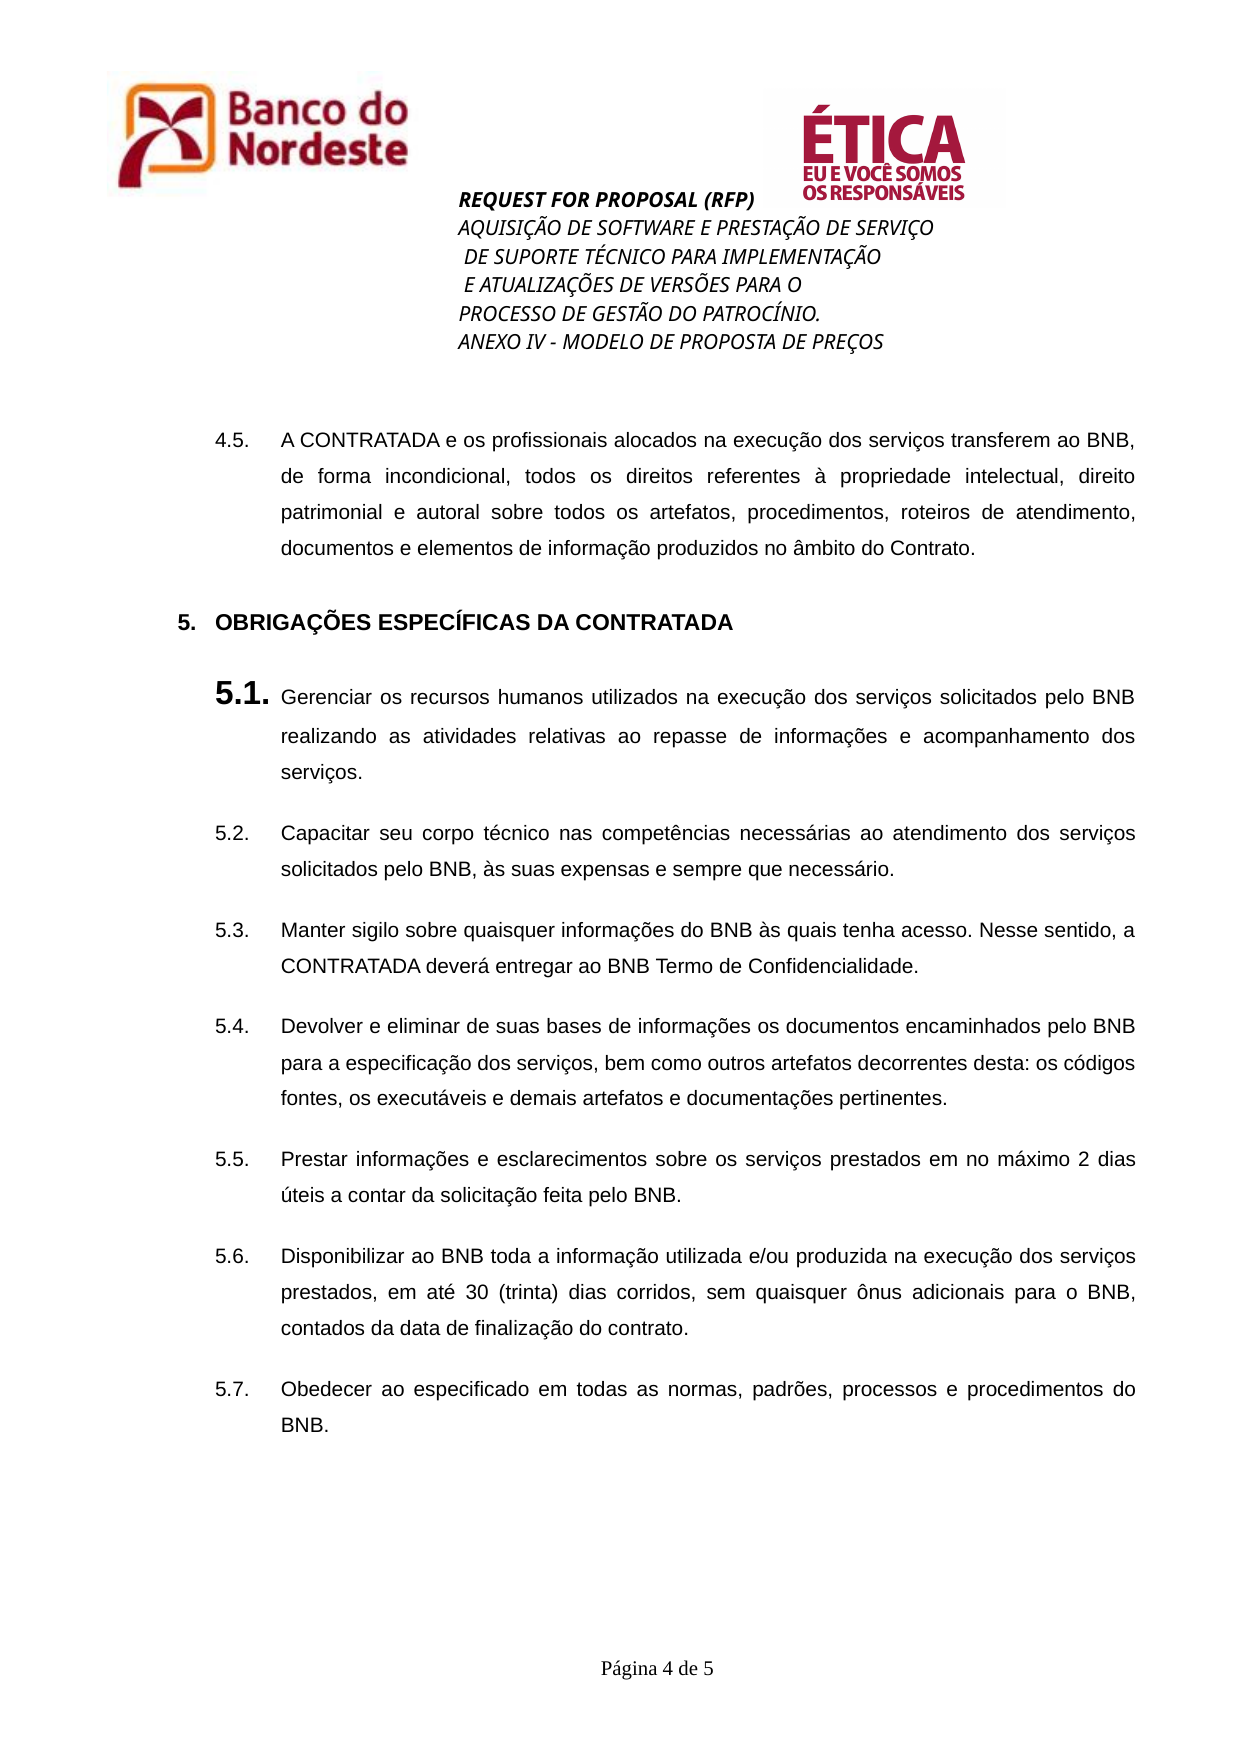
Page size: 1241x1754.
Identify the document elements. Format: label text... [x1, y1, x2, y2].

subtitle OBRIGAÇÕES ESPECÍFICAS DA CONTRATADA [177, 609, 1137, 635]
subtitle Disponibilizar ao BNB toda a informação utilizada e/ou produzida na execução dos serviços prestados, em até 30 (trinta) dias corridos, sem quaisquer ônus adicionais para o BNB, contados da data de finalização do contrato. [215, 1244, 1137, 1340]
subtitle Capacitar seu corpo técnico nas competências necessárias ao atendimento dos serviços solicitados pelo BNB, às suas expensas e sempre que necessário. [215, 821, 1137, 881]
subtitle Devolver e eliminar de suas bases de informações os documentos encaminhados pelo BNB para a especificação dos serviços, bem como outros artefatos decorrentes desta: os códigos fontes, os executáveis e demais artefatos e documentações pertinentes. [215, 1014, 1137, 1110]
picture [106, 71, 419, 200]
subtitle A CONTRATADA e os profissionais alocados na execução dos serviços transferem ao BNB, de forma incondicional, todos os direitos referentes à propriedade intelectual, direito patrimonial e autoral sobre todos os artefatos, procedimentos, roteiros de atendimento, documentos e elementos de informação produzidos no âmbito do Contrato. [215, 428, 1137, 559]
subtitle Manter sigilo sobre quaisquer informações do BNB às quais tenha acesso. Nesse sentido, a CONTRATADA deverá entregar ao BNB Termo de Confidencialidade. [215, 917, 1137, 977]
subtitle Obedecer ao especificado em todas as normas, padrões, processos e procedimentos do BNB. [215, 1377, 1137, 1437]
subtitle Prestar informações e esclarecimentos sobre os serviços prestados em no máximo 2 dias úteis a contar da solicitação feita pelo BNB. [215, 1147, 1137, 1207]
subtitle Gerenciar os recursos humanos utilizados na execução dos serviços solicitados pelo BNB realizando as atividades relativas ao repasse de informações e acompanhamento dos serviços. [215, 673, 1137, 784]
picture [763, 88, 1006, 208]
